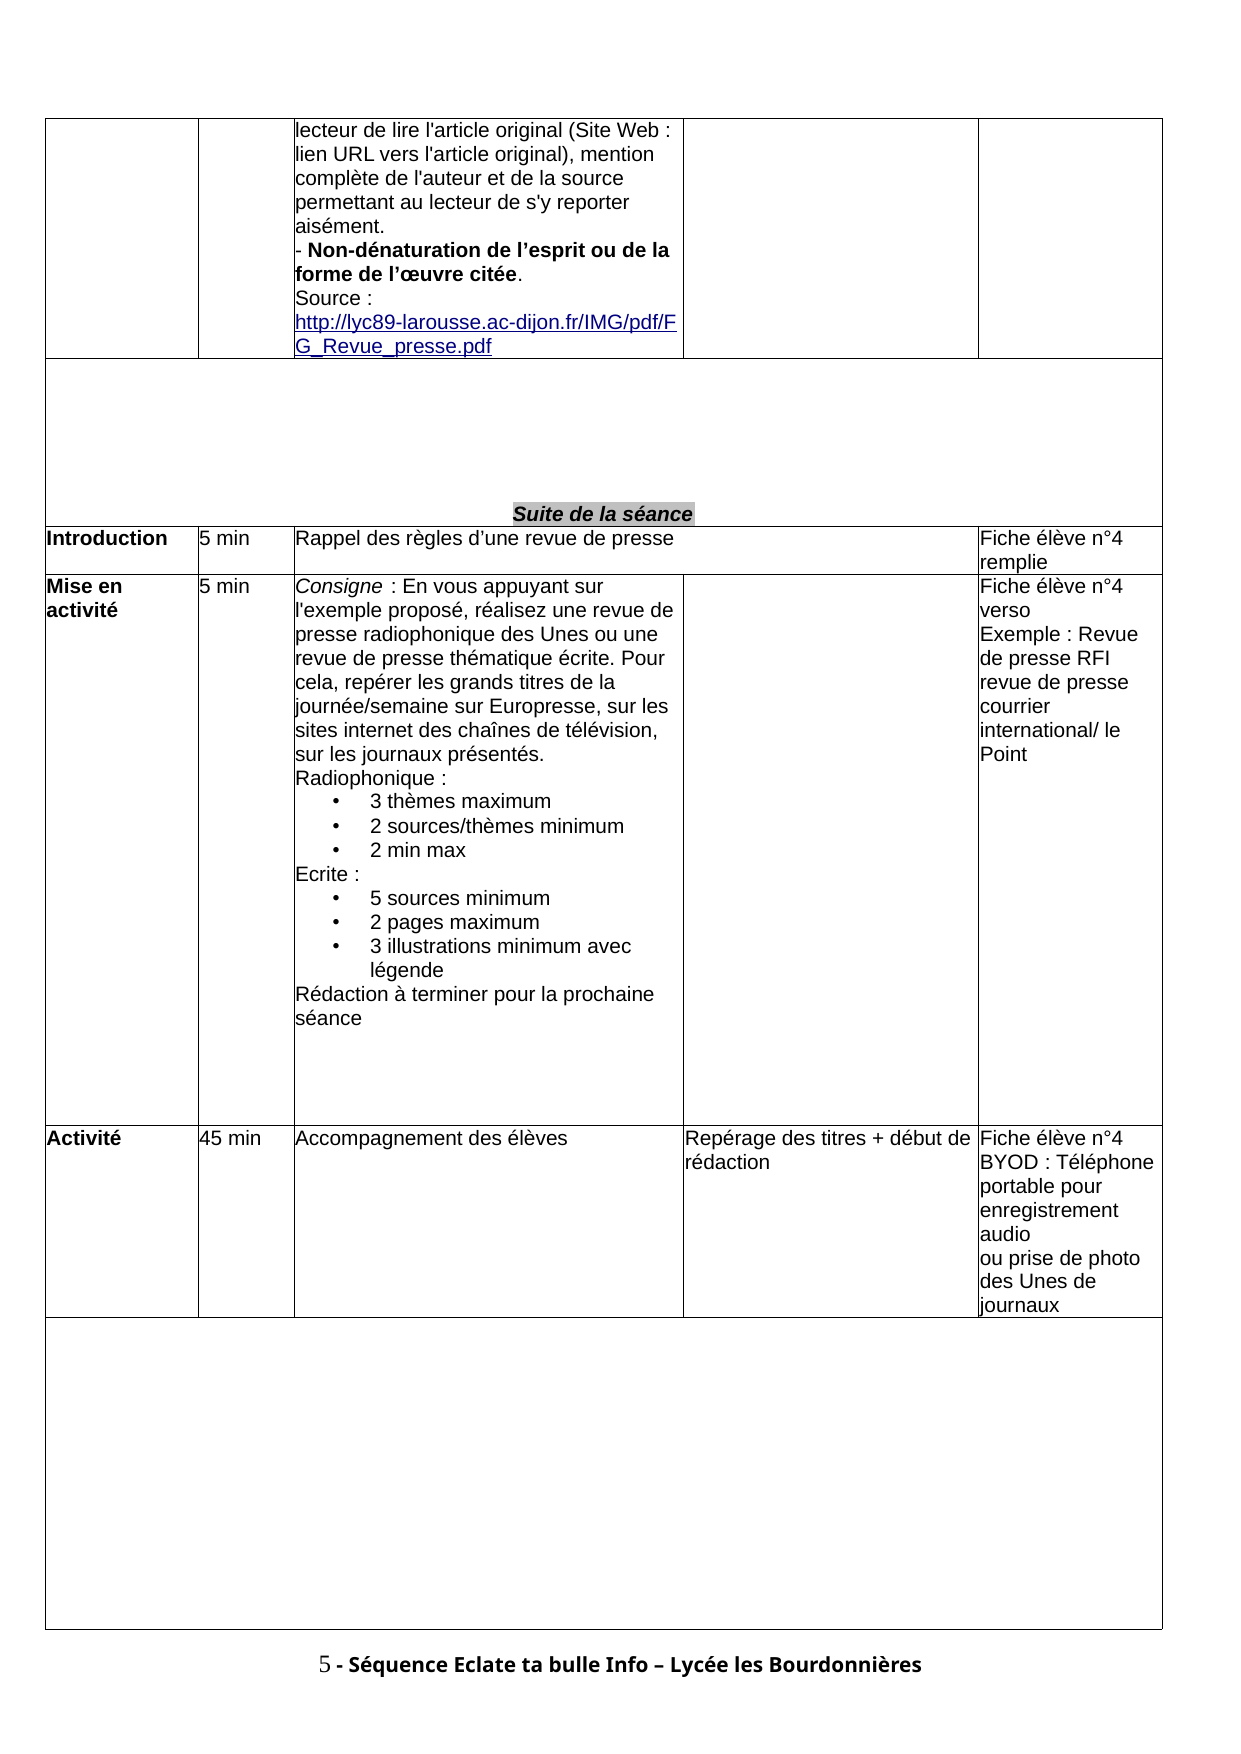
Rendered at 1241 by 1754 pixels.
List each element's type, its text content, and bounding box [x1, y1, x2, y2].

table_cell Fiche élève n°4 remplie [979, 527, 1162, 574]
table_cell [46, 1318, 1162, 1629]
table_cell Fiche élève n°4 BYOD : Téléphone portable pour enregistrement audio ou prise de photo des Unes de journaux [979, 1126, 1162, 1317]
table_cell Introduction [46, 527, 198, 574]
table_cell Rappel des règles d’une revue de presse [295, 527, 978, 574]
table_cell 45 min [199, 1126, 294, 1317]
table_cell [199, 119, 294, 358]
table_cell Fiche élève n°4 verso Exemple : Revue de presse RFI revue de presse courrier international/ le Point [979, 575, 1162, 1125]
table_cell [46, 119, 198, 358]
table_cell Activité [46, 1126, 198, 1317]
table_cell 5 min [199, 575, 294, 1125]
table_cell Suite de la séance [46, 359, 1162, 526]
table_cell 5 min [199, 527, 294, 574]
table_cell lecteur de lire l'article original (Site Web : lien URL vers l'article original), mention complète de l'auteur et de la source permettant au lecteur de s'y reporter aisément. - Non-dénaturation de l’esprit ou de la forme de l’œuvre citée. Source : http://lyc89-larousse.ac-dijon.fr/IMG/pdf/FG_Revue_presse.pdf [295, 119, 683, 358]
table_cell Consigne : En vous appuyant sur l'exemple proposé, réalisez une revue de presse radiophonique des Unes ou une revue de presse thématique écrite. Pour cela, repérer les grands titres de la journée/semaine sur Europresse, sur les sites internet des chaînes de télévision, sur les journaux présentés. Radiophonique : 3 thèmes maximum 2 sources/thèmes minimum 2 min max Ecrite : 5 sources minimum 2 pages maximum 3 illustrations minimum avec légende Rédaction à terminer pour la prochaine séance [295, 575, 683, 1125]
table_cell Accompagnement des élèves [295, 1126, 683, 1317]
table_cell Repérage des titres + début de rédaction [684, 1126, 978, 1317]
table_cell [684, 575, 978, 1125]
table_cell [684, 119, 978, 358]
table_cell [979, 119, 1162, 358]
table_cell Mise en activité [46, 575, 198, 1125]
